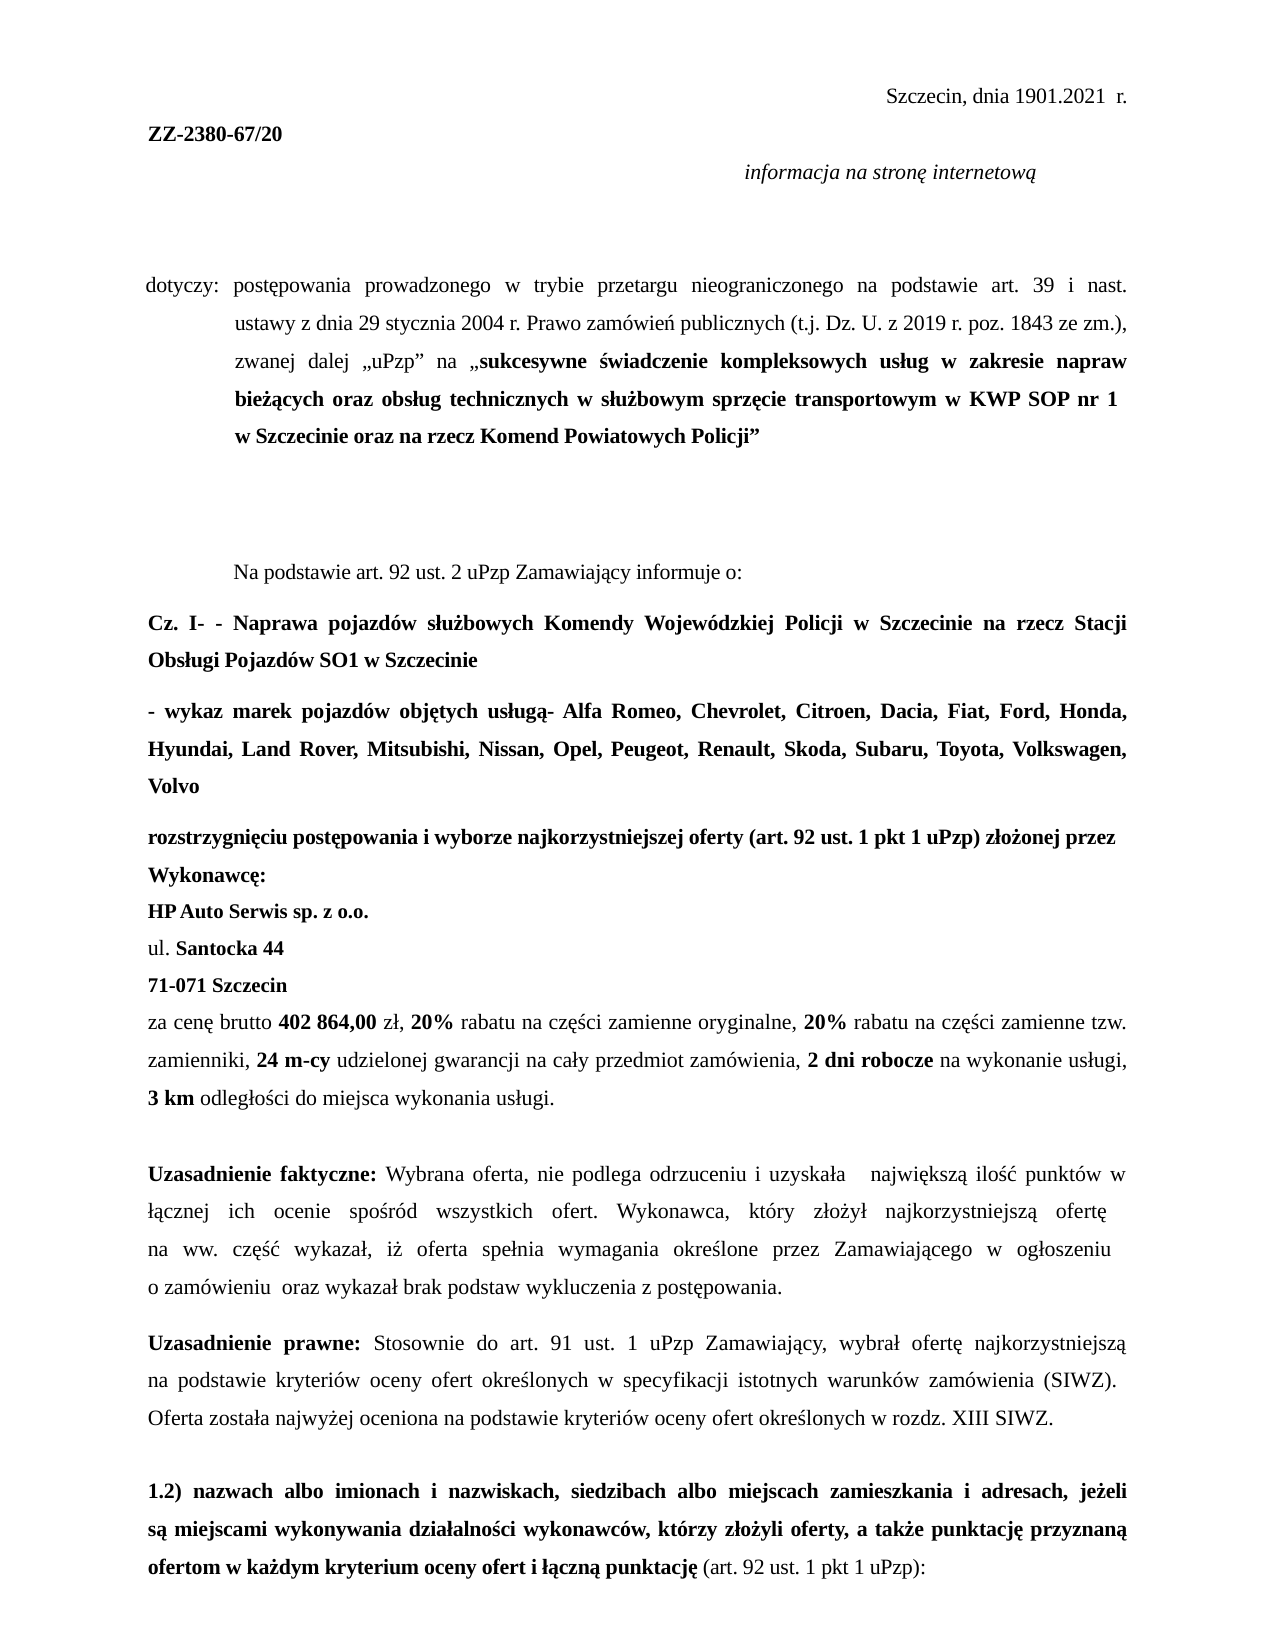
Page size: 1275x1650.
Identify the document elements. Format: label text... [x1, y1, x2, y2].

text dotyczy: postępowania prowadzonego w trybie przetargu nieograniczonego na podstawie art. 39 i nast. ustawy z dnia 29 stycznia 2004 r. Prawo zamówień publicznych (t.j. Dz. U. z 2019 r. poz. 1843 ze zm.), zwanej dalej „uPzp” na „sukcesywne świadczenie kompleksowych usług w zakresie napraw bieżących oraz obsług technicznych w służbowym sprzęcie transportowym w KWP SOP nr 1 w Szczecinie oraz na rzecz Komend Powiatowych Policji” [145, 272, 1127, 449]
text 71-071 Szczecin [148, 973, 1127, 997]
text Na podstawie art. 92 ust. 2 uPzp Zamawiający informuje o: [148, 559, 1127, 584]
text Cz. I- - Naprawa pojazdów służbowych Komendy Wojewódzkiej Policji w Szczecinie na rzecz Stacji Obsługi Pojazdów SO1 w Szczecinie [148, 610, 1127, 673]
text ul. Santocka 44 [148, 935, 1127, 961]
text Szczecin, dnia 1901.2021 r. [148, 83, 1127, 108]
text Uzasadnienie prawne: Stosownie do art. 91 ust. 1 uPzp Zamawiający, wybrał ofertę najkorzystniejszą na podstawie kryteriów oceny ofert określonych w specyfikacji istotnych warunków zamówienia (SIWZ). Oferta została najwyżej oceniona na podstawie kryteriów oceny ofert określonych w rozdz. XIII SIWZ. [148, 1329, 1127, 1430]
text rozstrzygnięciu postępowania i wyborze najkorzystniejszej oferty (art. 92 ust. 1 pkt 1 uPzp) złożonej przez Wykonawcę: [148, 824, 1127, 887]
text - wykaz marek pojazdów objętych usługą- Alfa Romeo, Chevrolet, Citroen, Dacia, Fiat, Ford, Honda, Hyundai, Land Rover, Mitsubishi, Nissan, Opel, Peugeot, Renault, Skoda, Subaru, Toyota, Volkswagen, Volvo [148, 698, 1127, 799]
text informacja na stronę internetową [744, 159, 1127, 184]
text 1.2) nazwach albo imionach i nazwiskach, siedzibach albo miejscach zamieszkania i adresach, jeżeli są miejscami wykonywania działalności wykonawców, którzy złożyli oferty, a także punktację przyznaną ofertom w każdym kryterium oceny ofert i łączną punktację (art. 92 ust. 1 pkt 1 uPzp): [148, 1478, 1127, 1579]
text Uzasadnienie faktyczne: Wybrana oferta, nie podlega odrzuceniu i uzyskała największą ilość punktów w łącznej ich ocenie spośród wszystkich ofert. Wykonawca, który złożył najkorzystniejszą ofertę na ww. część wykazał, iż oferta spełnia wymagania określone przez Zamawiającego w ogłoszeniu o zamówieniu oraz wykazał brak podstaw wykluczenia z postępowania. [148, 1161, 1127, 1299]
text za cenę brutto 402 864,00 zł, 20% rabatu na części zamienne oryginalne, 20% rabatu na części zamienne tzw. zamienniki, 24 m-cy udzielonej gwarancji na cały przedmiot zamówienia, 2 dni robocze na wykonanie usługi, 3 km odległości do miejsca wykonania usługi. [148, 1009, 1127, 1110]
text ZZ-2380-67/20 [148, 121, 1127, 146]
text HP Auto Serwis sp. z o.o. [148, 899, 1127, 923]
